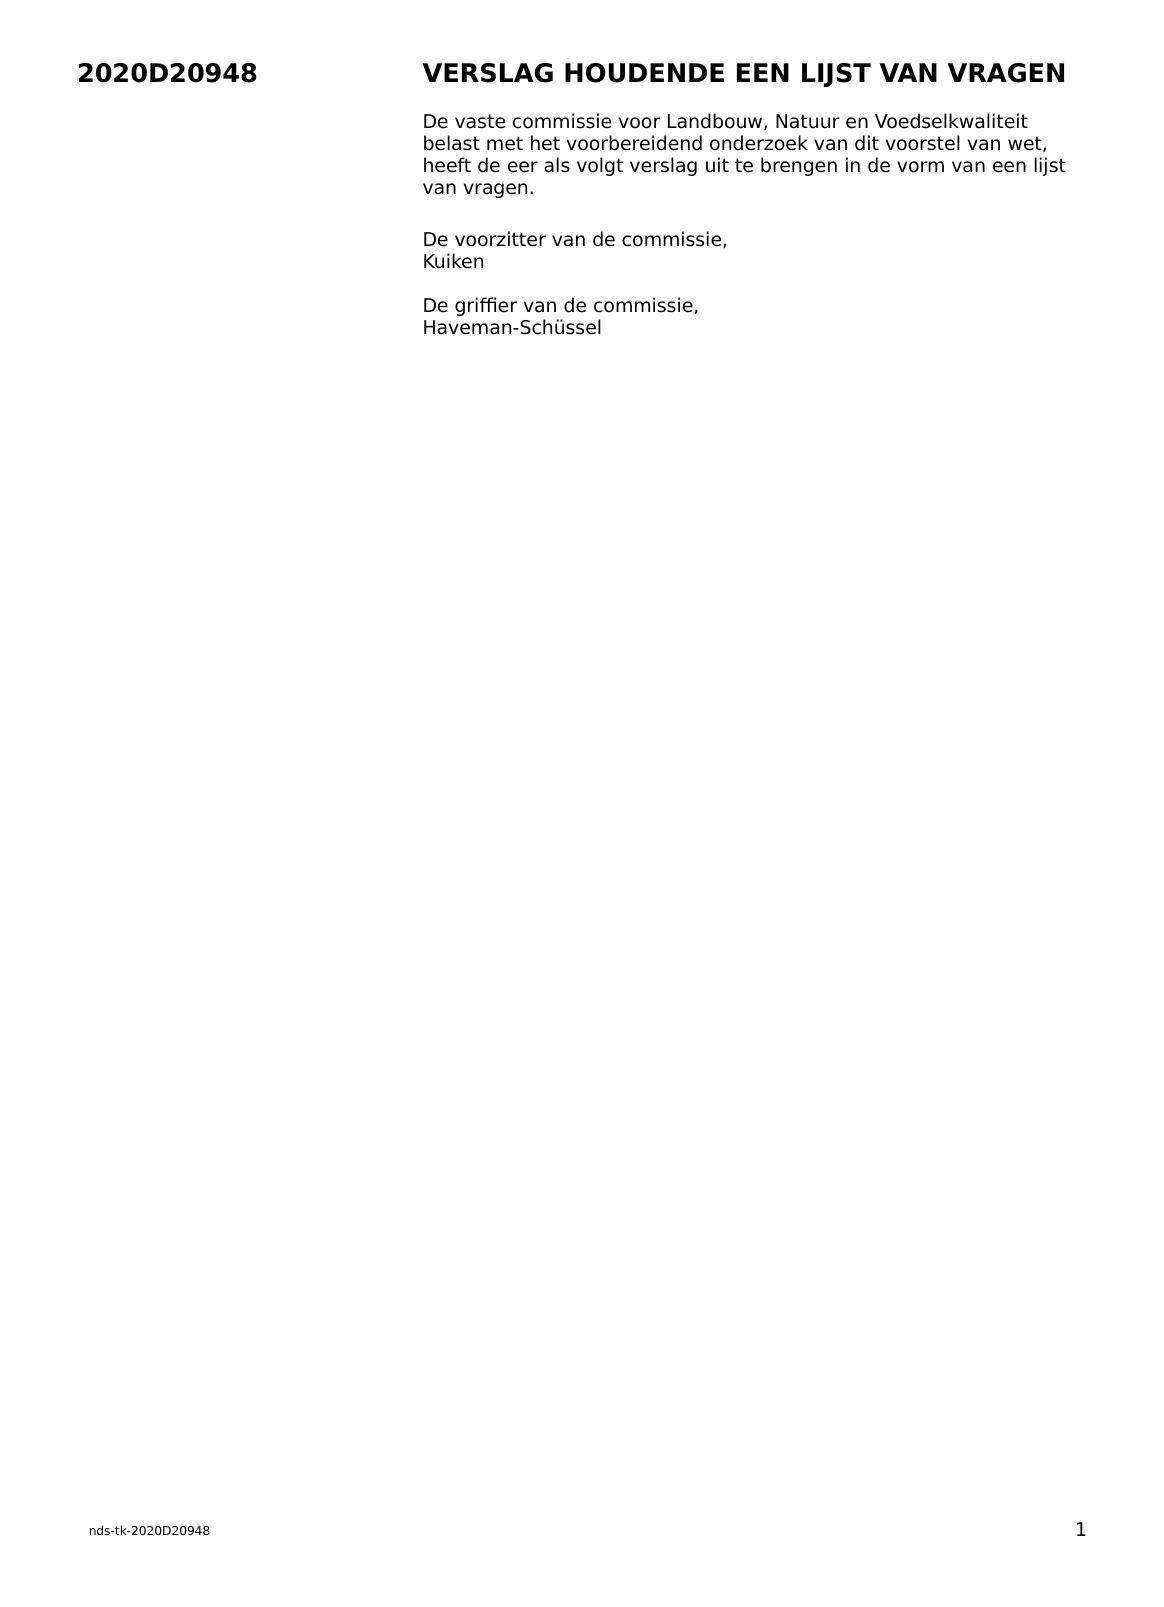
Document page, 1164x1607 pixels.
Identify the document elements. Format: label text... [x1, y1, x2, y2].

text De voorzitter van de commissie, Kuiken [422, 229, 1087, 273]
text nds-tk-2020D20948 [88, 1524, 323, 1538]
text De vaste commissie voor Landbouw, Natuur en Voedselkwaliteit belast met het voorbereidend onderzoek van dit voorstel van wet, heeft de eer als volgt verslag uit te brengen in de vorm van een lijst van vragen. [422, 111, 1087, 199]
text De griffier van de commissie, Haveman-Schüssel [422, 295, 1087, 339]
text 2020D20948 VERSLAG HOUDENDE EEN LIJST VAN VRAGEN [77, 59, 1087, 89]
